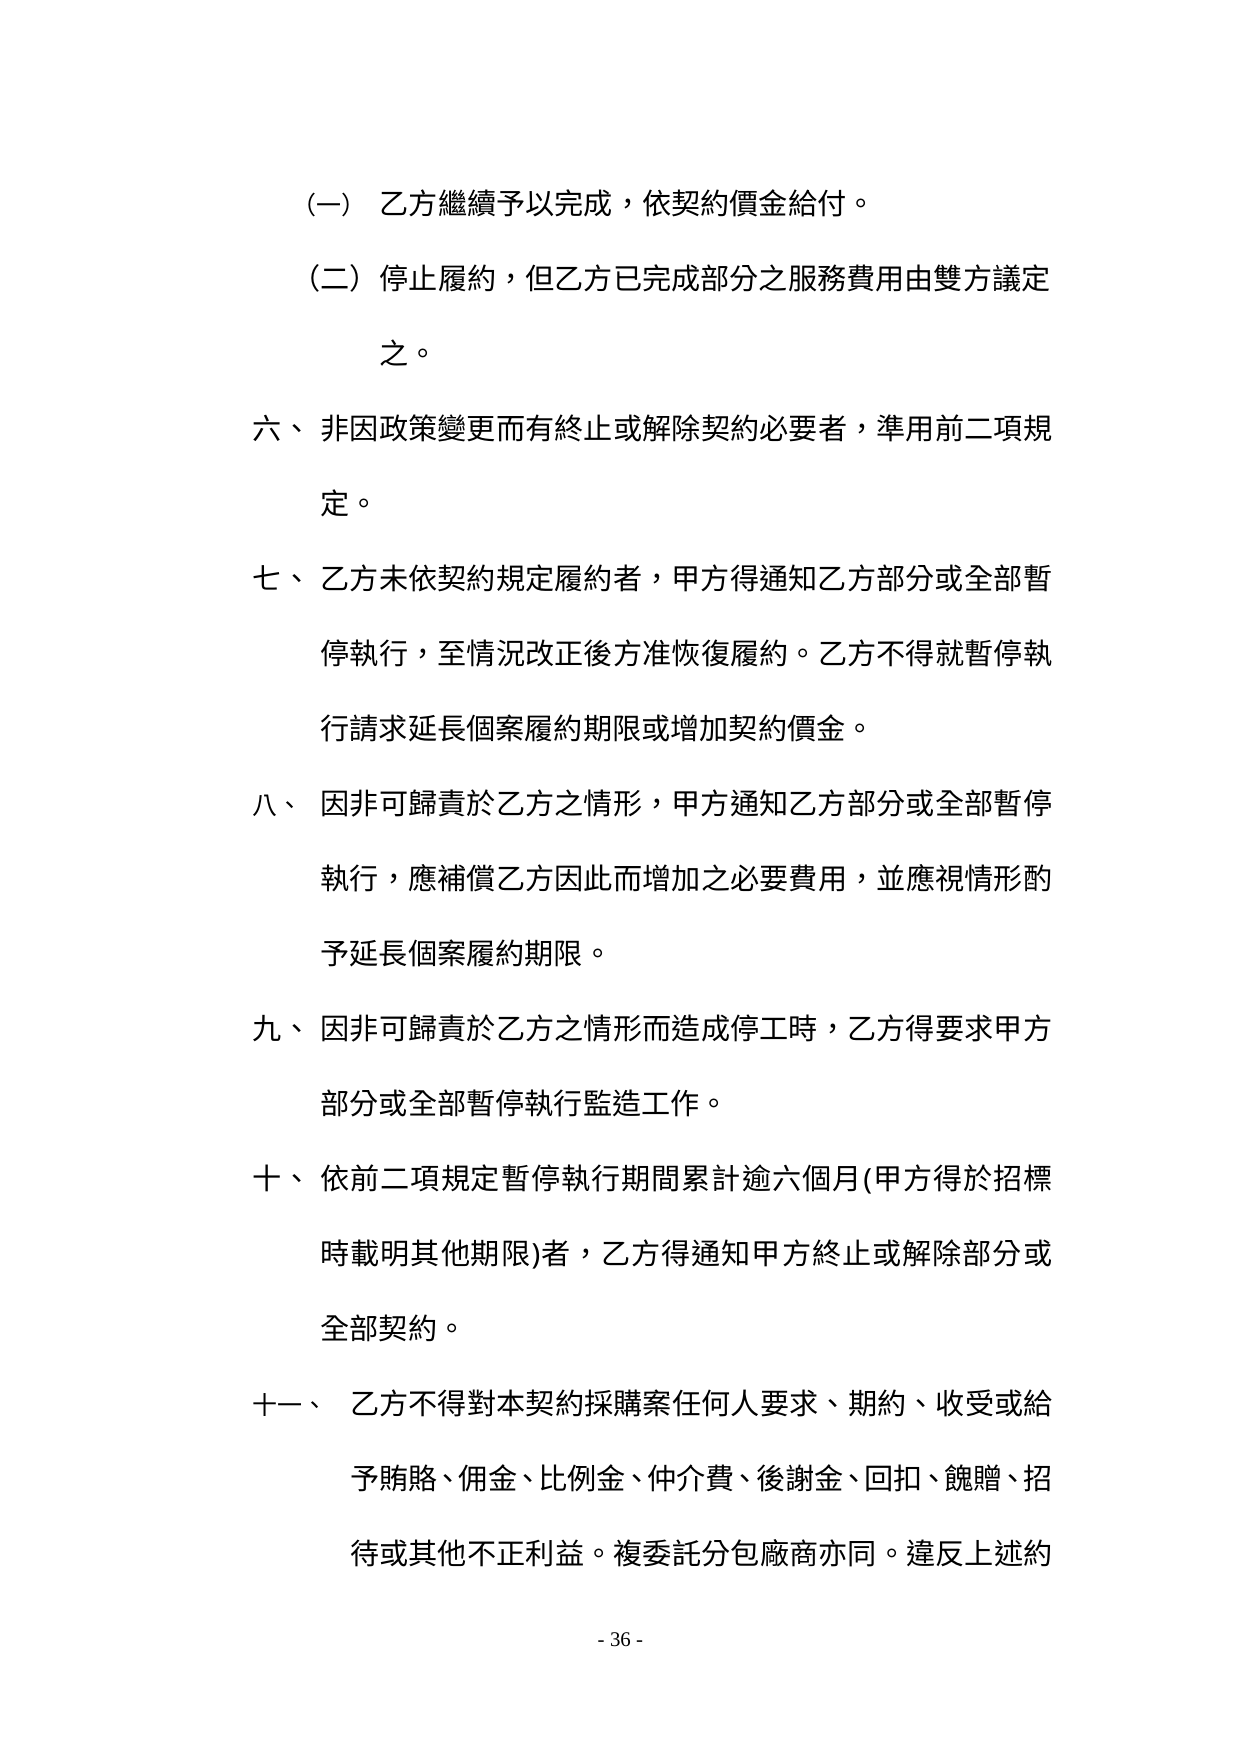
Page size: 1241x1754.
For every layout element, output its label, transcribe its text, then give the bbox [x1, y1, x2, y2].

list 依前二項規定暫停執行期間累計逾六個月(甲方得於招標時載明其他期限)者，乙方得通知甲方終止或解除部分或全部契約。 [253, 1139, 1053, 1364]
list 乙方未依契約規定履約者，甲方得通知乙方部分或全部暫停執行，至情況改正後方准恢復履約。乙方不得就暫停執行請求延長個案履約期限或增加契約價金。 [253, 539, 1053, 764]
list 非因政策變更而有終止或解除契約必要者，準用前二項規定。 [253, 389, 1053, 539]
list 乙方繼續予以完成，依契約價金給付。 [291, 164, 1053, 239]
list 因非可歸責於乙方之情形，甲方通知乙方部分或全部暫停執行，應補償乙方因此而增加之必要費用，並應視情形酌予延長個案履約期限。 [253, 764, 1053, 989]
list 因非可歸責於乙方之情形而造成停工時，乙方得要求甲方部分或全部暫停執行監造工作。 [253, 989, 1053, 1139]
list 停止履約，但乙方已完成部分之服務費用由雙方議定之。 [291, 239, 1053, 389]
list 乙方不得對本契約採購案任何人要求、期約、收受或給予賄賂、佣金、比例金、仲介費、後謝金、回扣、餽贈、招待或其他不正利益。複委託分包廠商亦同。違反上述約 [253, 1364, 1053, 1589]
